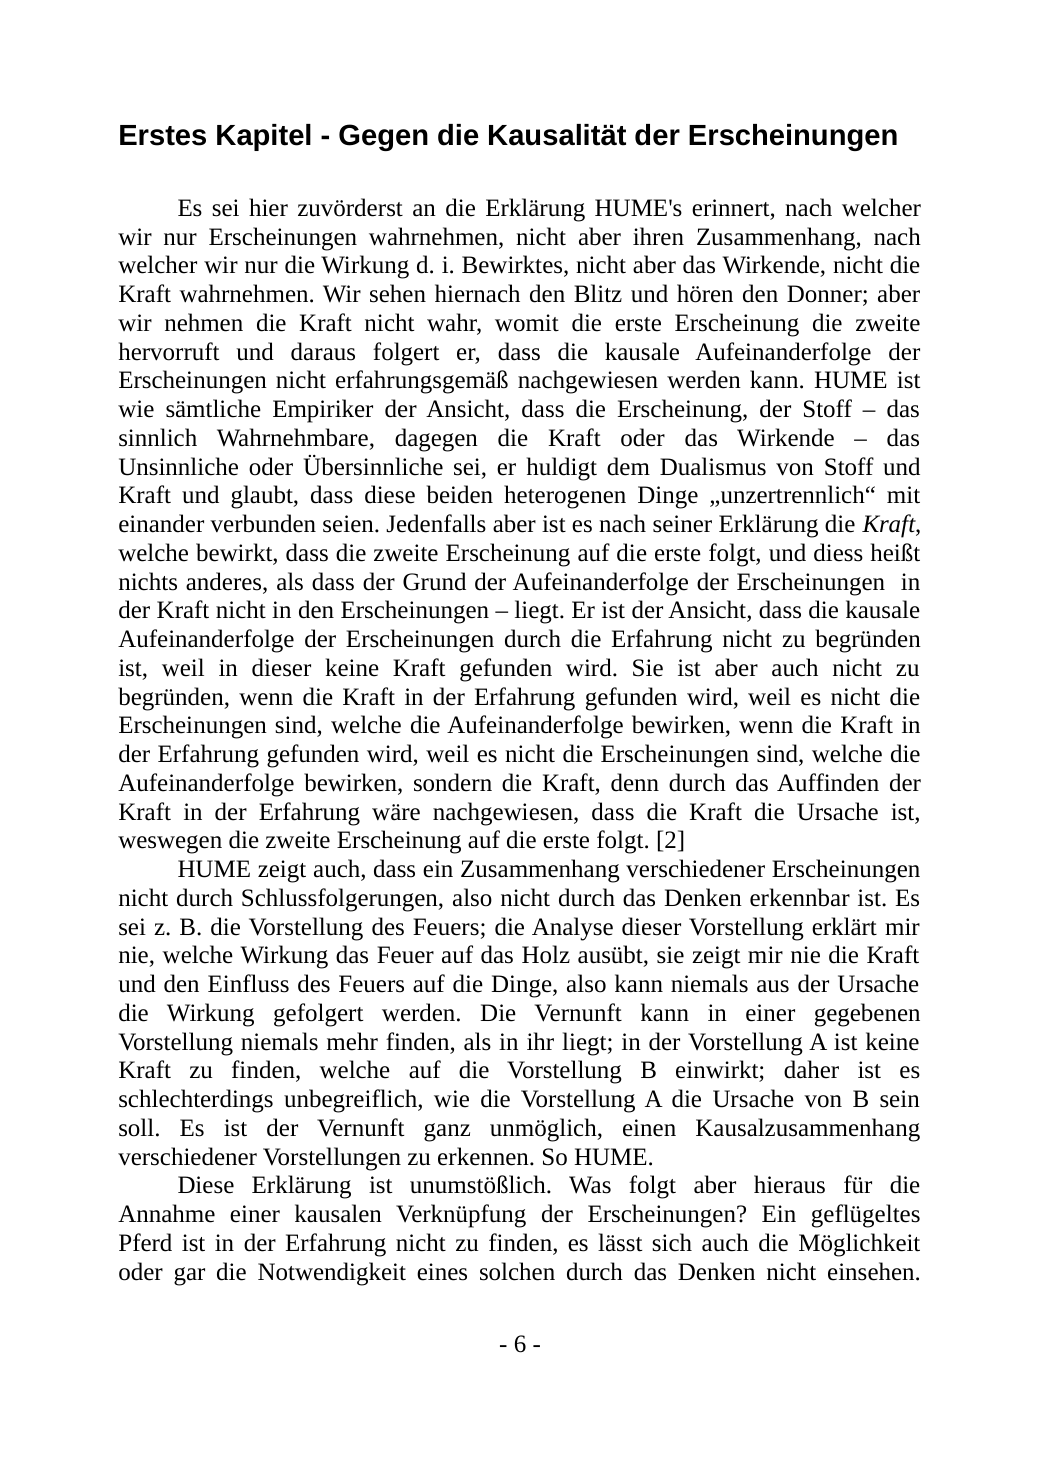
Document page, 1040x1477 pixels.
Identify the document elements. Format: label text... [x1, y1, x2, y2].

text Diese Erklärung ist unumstößlich. Was folgt aber hieraus für die Annahme einer kausalen Verknüpfung der Erscheinungen? Ein geflügeltes Pferd ist in der Erfahrung nicht zu finden, es lässt sich auch die Möglichkeit oder gar die Notwendigkeit eines solchen durch das Denken nicht einsehen. [118, 1170, 921, 1285]
subtitle Erstes Kapitel - Gegen die Kausalität der Erscheinungen [118, 118, 921, 152]
text HUME zeigt auch, dass ein Zusammenhang verschiedener Erscheinungen nicht durch Schlussfolgerungen, also nicht durch das Denken erkennbar ist. Es sei z. B. die Vorstellung des Feuers; die Analyse dieser Vorstellung erklärt mir nie, welche Wirkung das Feuer auf das Holz ausübt, sie zeigt mir nie die Kraft und den Einfluss des Feuers auf die Dinge, also kann niemals aus der Ursache die Wirkung gefolgert werden. Die Vernunft kann in einer gegebenen Vorstellung niemals mehr finden, als in ihr liegt; in der Vorstellung A ist keine Kraft zu finden, welche auf die Vorstellung B einwirkt; daher ist es schlechterdings unbegreiflich, wie die Vorstellung A die Ursache von B sein soll. Es ist der Vernunft ganz unmöglich, einen Kausalzusammenhang verschiedener Vorstellungen zu erkennen. So HUME. [118, 854, 921, 1170]
text Es sei hier zuvörderst an die Erklärung HUME's erinnert, nach welcher wir nur Erscheinungen wahrnehmen, nicht aber ihren Zusammenhang, nach welcher wir nur die Wirkung d. i. Bewirktes, nicht aber das Wirkende, nicht die Kraft wahrnehmen. Wir sehen hiernach den Blitz und hören den Donner; aber wir nehmen die Kraft nicht wahr, womit die erste Erscheinung die zweite hervorruft und daraus folgert er, dass die kausale Aufeinanderfolge der Erscheinungen nicht erfahrungsgemäß nachgewiesen werden kann. HUME ist wie sämtliche Empiriker der Ansicht, dass die Erscheinung, der Stoff – das sinnlich Wahrnehmbare, dagegen die Kraft oder das Wirkende – das Unsinnliche oder Übersinnliche sei, er huldigt dem Dualismus von Stoff und Kraft und glaubt, dass diese beiden heterogenen Dinge „unzertrennlich“ mit einander verbunden seien. Jedenfalls aber ist es nach seiner Erklärung die Kraft, welche bewirkt, dass die zweite Erscheinung auf die erste folgt, und diess heißt nichts anderes, als dass der Grund der Aufeinanderfolge der Erscheinungen in der Kraft nicht in den Erscheinungen – liegt. Er ist der Ansicht, dass die kausale Aufeinanderfolge der Erscheinungen durch die Erfahrung nicht zu begründen ist, weil in dieser keine Kraft gefunden wird. Sie ist aber auch nicht zu begründen, wenn die Kraft in der Erfahrung gefunden wird, weil es nicht die Erscheinungen sind, welche die Aufeinanderfolge bewirken, wenn die Kraft in der Erfahrung gefunden wird, weil es nicht die Erscheinungen sind, welche die Aufeinanderfolge bewirken, sondern die Kraft, denn durch das Auffinden der Kraft in der Erfahrung wäre nachgewiesen, dass die Kraft die Ursache ist, weswegen die zweite Erscheinung auf die erste folgt. [2] [118, 193, 921, 854]
